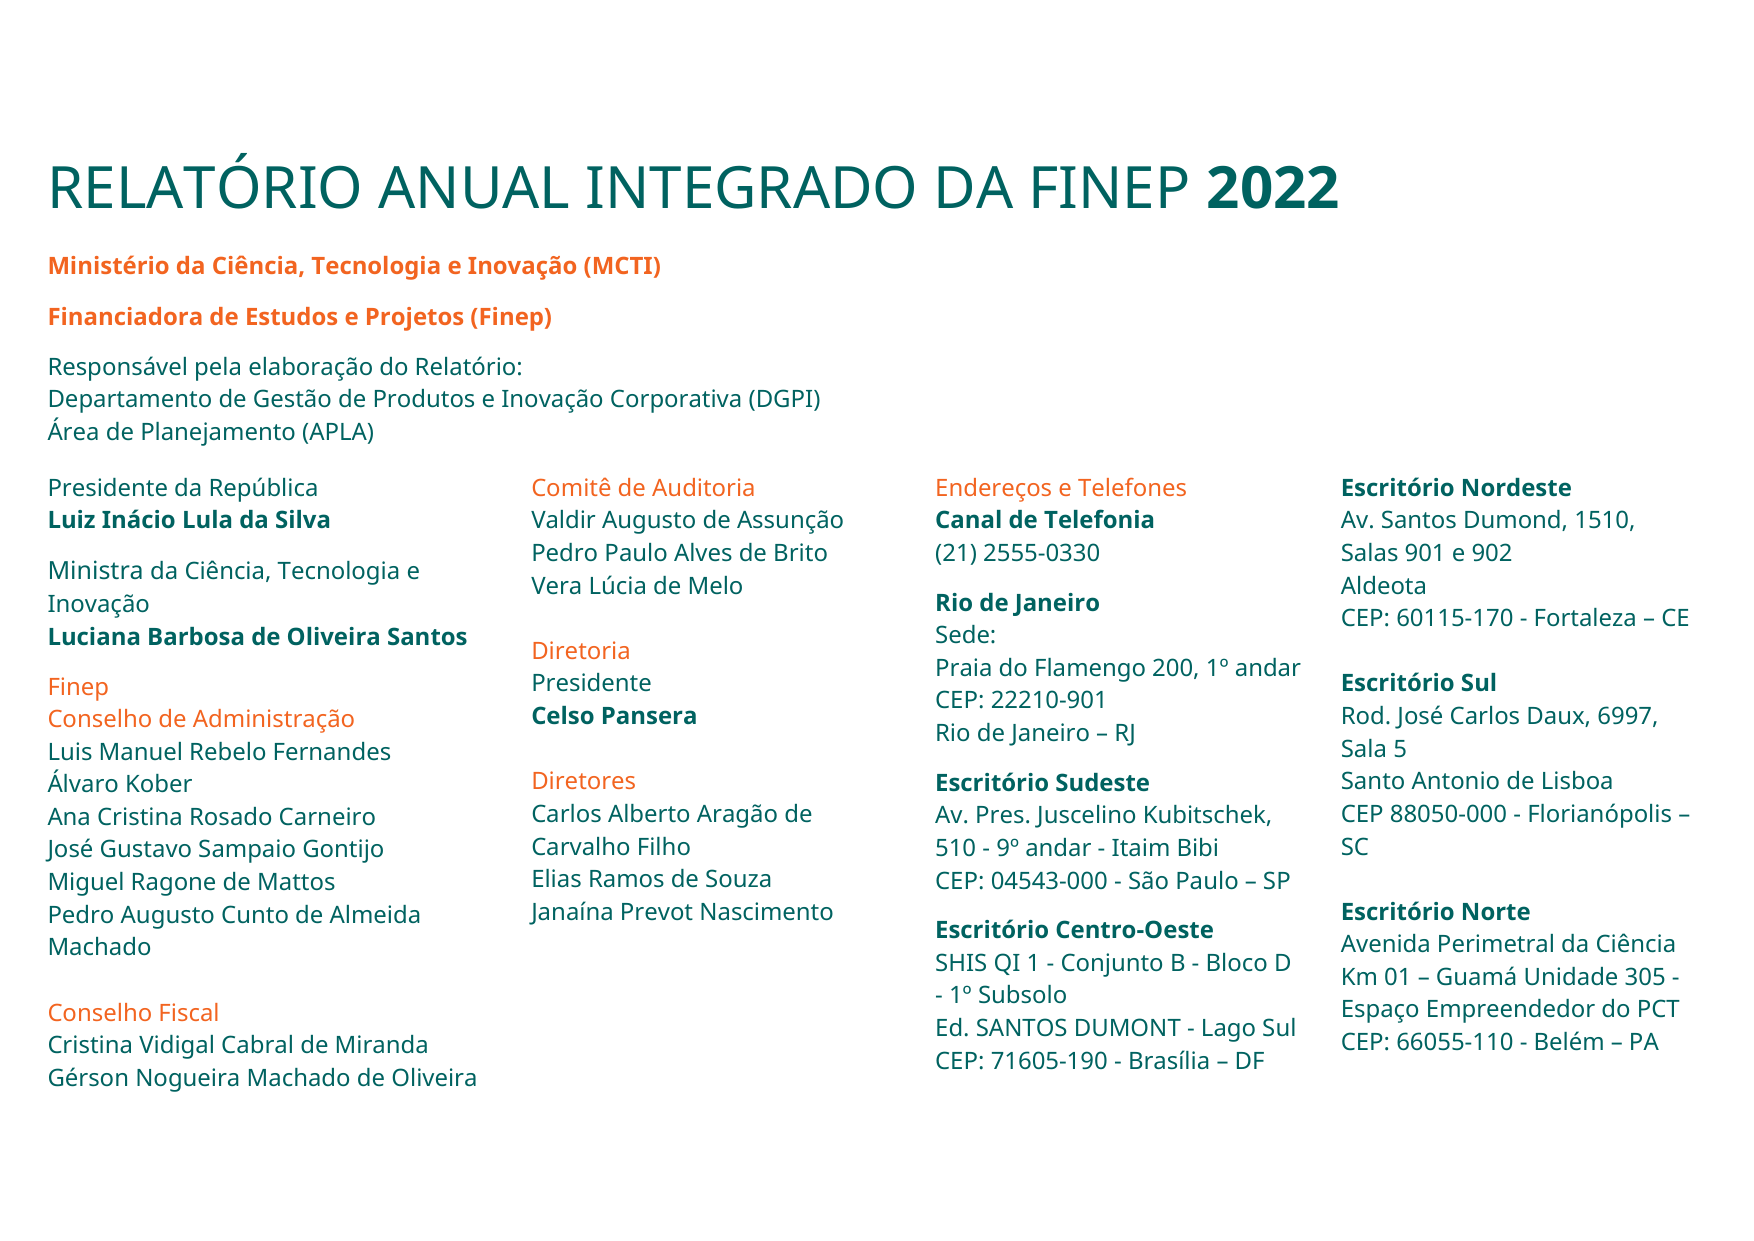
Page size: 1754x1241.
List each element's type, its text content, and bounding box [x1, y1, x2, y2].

table_cell Endereços e Telefones Canal de Telefonia (21) 2555-0330 Rio de Janeiro Sede: Praia do Flamengo 200, 1º andar CEP: 22210-901 Rio de Janeiro – RJ Escritório Sudeste Av. Pres. Juscelino Kubitschek, 510 - 9º andar - Itaim Bibi CEP: 04543-000 - São Paulo – SP Escritório Centro-Oeste SHIS QI 1 - Conjunto B - Bloco D - 1º Subsolo Ed. SANTOS DUMONT - Lago Sul CEP: 71605-190 - Brasília – DF [917, 459, 1323, 1108]
table_cell Comitê de Auditoria Valdir Augusto de Assunção Pedro Paulo Alves de Brito Vera Lúcia de Melo Diretoria Presidente Celso Pansera Diretores Carlos Alberto Aragão de Carvalho Filho Elias Ramos de Souza Janaína Prevot Nascimento [513, 459, 917, 1108]
table_cell Escritório Nordeste Av. Santos Dumond, 1510, Salas 901 e 902 Aldeota CEP: 60115-170 - Fortaleza – CE Escritório Sul Rod. José Carlos Daux, 6997, Sala 5 Santo Antonio de Lisboa CEP 88050-000 - Florianópolis – SC Escritório Norte Avenida Perimetral da Ciência Km 01 – Guamá Unidade 305 - Espaço Empreendedor do PCT CEP: 66055-110 - Belém – PA [1323, 459, 1728, 1108]
table_header RELATÓRIO ANUAL INTEGRADO DA FINEP 2022 [30, 134, 1728, 237]
table_cell Ministério da Ciência, Tecnologia e Inovação (MCTI) Financiadora de Estudos e Projetos (Finep) Responsável pela elaboração do Relatório: Departamento de Gestão de Produtos e Inovação Corporativa (DGPI) Área de Planejamento (APLA) [30, 237, 1728, 459]
table_cell Presidente da República Luiz Inácio Lula da Silva Ministra da Ciência, Tecnologia e Inovação Luciana Barbosa de Oliveira Santos Finep Conselho de Administração Luis Manuel Rebelo Fernandes Álvaro Kober Ana Cristina Rosado Carneiro José Gustavo Sampaio Gontijo Miguel Ragone de Mattos Pedro Augusto Cunto de Almeida Machado Conselho Fiscal Cristina Vidigal Cabral de Miranda Gérson Nogueira Machado de Oliveira [30, 459, 513, 1108]
